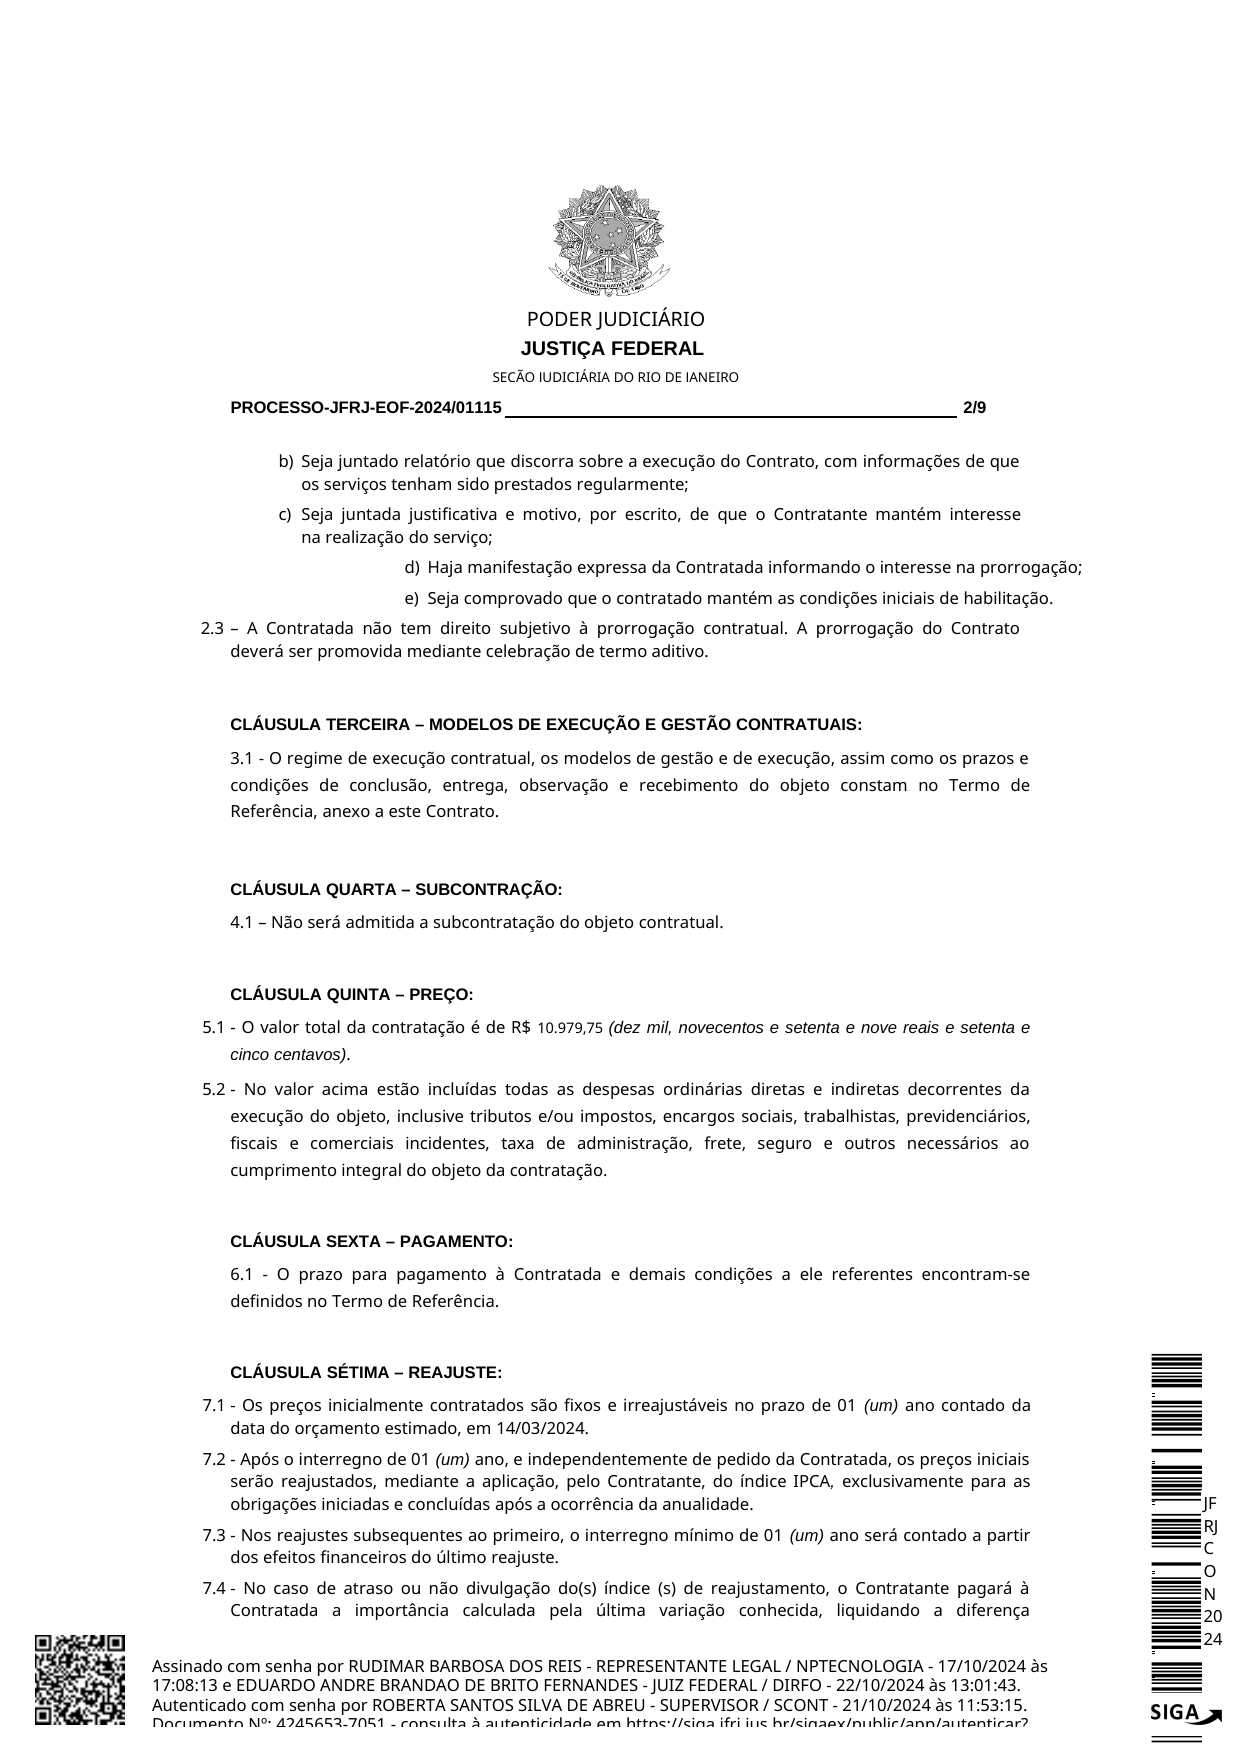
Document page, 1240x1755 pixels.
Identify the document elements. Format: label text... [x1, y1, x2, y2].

list - Após o interregno de 01 (um) ano, e independentemente de pedido da Contratada, os preços iniciais serão reajustados, mediante a aplicação, pelo Contratante, do índice IPCA, exclusivamente para as obrigações iniciadas e concluídas após a ocorrência da anualidade. [202, 1447, 1031, 1515]
subtitle CLÁUSULA QUARTA – SUBCONTRAÇÃO: [230, 880, 1239, 899]
list - No caso de atraso ou não divulgação do(s) índice (s) de reajustamento, o Contratante pagará à Contratada a importância calculada pela última variação conhecida, liquidando a diferença [202, 1576, 1031, 1622]
text 6.1 - O prazo para pagamento à Contratada e demais condições a ele referentes encontram-se definidos no Termo de Referência. [230, 1263, 1031, 1312]
list - No valor acima estão incluídas todas as despesas ordinárias diretas e indiretas decorrentes da execução do objeto, inclusive tributos e/ou impostos, encargos sociais, trabalhistas, previdenciários, fiscais e comerciais incidentes, taxa de administração, frete, seguro e outros necessários ao cumprimento integral do objeto da contratação. [202, 1078, 1031, 1181]
list Seja comprovado que o contratado mantém as condições iniciais de habilitação. [404, 586, 1239, 609]
list - O valor total da contratação é de R$ 10.979,75 (dez mil, novecentos e setenta e nove reais e setenta e cinco centavos). [202, 1016, 1031, 1066]
list Seja juntado relatório que discorra sobre a execução do Contrato, com informações de que os serviços tenham sido prestados regularmente; [278, 450, 1021, 495]
list - Nos reajustes subsequentes ao primeiro, o interregno mínimo de 01 (um) ano será contado a partir dos efeitos financeiros do último reajuste. [202, 1523, 1031, 1568]
list – A Contratada não tem direito subjetivo à prorrogação contratual. A prorrogação do Contrato deverá ser promovida mediante celebração de termo aditivo. [201, 617, 1021, 662]
list - Os preços inicialmente contratados são fixos e irreajustáveis no prazo de 01 (um) ano contado da data do orçamento estimado, em 14/03/2024. [202, 1394, 1031, 1439]
subtitle CLÁUSULA TERCEIRA – MODELOS DE EXECUÇÃO E GESTÃO CONTRATUAIS: [230, 715, 1239, 734]
list JFRJCON202400080 [1203, 1492, 1224, 1654]
subtitle CLÁUSULA QUINTA – PREÇO: [230, 984, 1239, 1004]
text 3.1 - O regime de execução contratual, os modelos de gestão e de execução, assim como os prazos e condições de conclusão, entrega, observação e recebimento do objeto constam no Termo de Referência, anexo a este Contrato. [230, 746, 1031, 823]
list Seja juntada justificativa e motivo, por escrito, de que o Contratante mantém interesse na realização do serviço; [278, 503, 1021, 548]
subtitle CLÁUSULA SEXTA – PAGAMENTO: [230, 1231, 1239, 1251]
subtitle CLÁUSULA SÉTIMA – REAJUSTE: [230, 1363, 1140, 1382]
list Haja manifestação expressa da Contratada informando o interesse na prorrogação; [404, 556, 1239, 578]
text 4.1 – Não será admitida a subcontratação do objeto contratual. [230, 911, 1239, 934]
